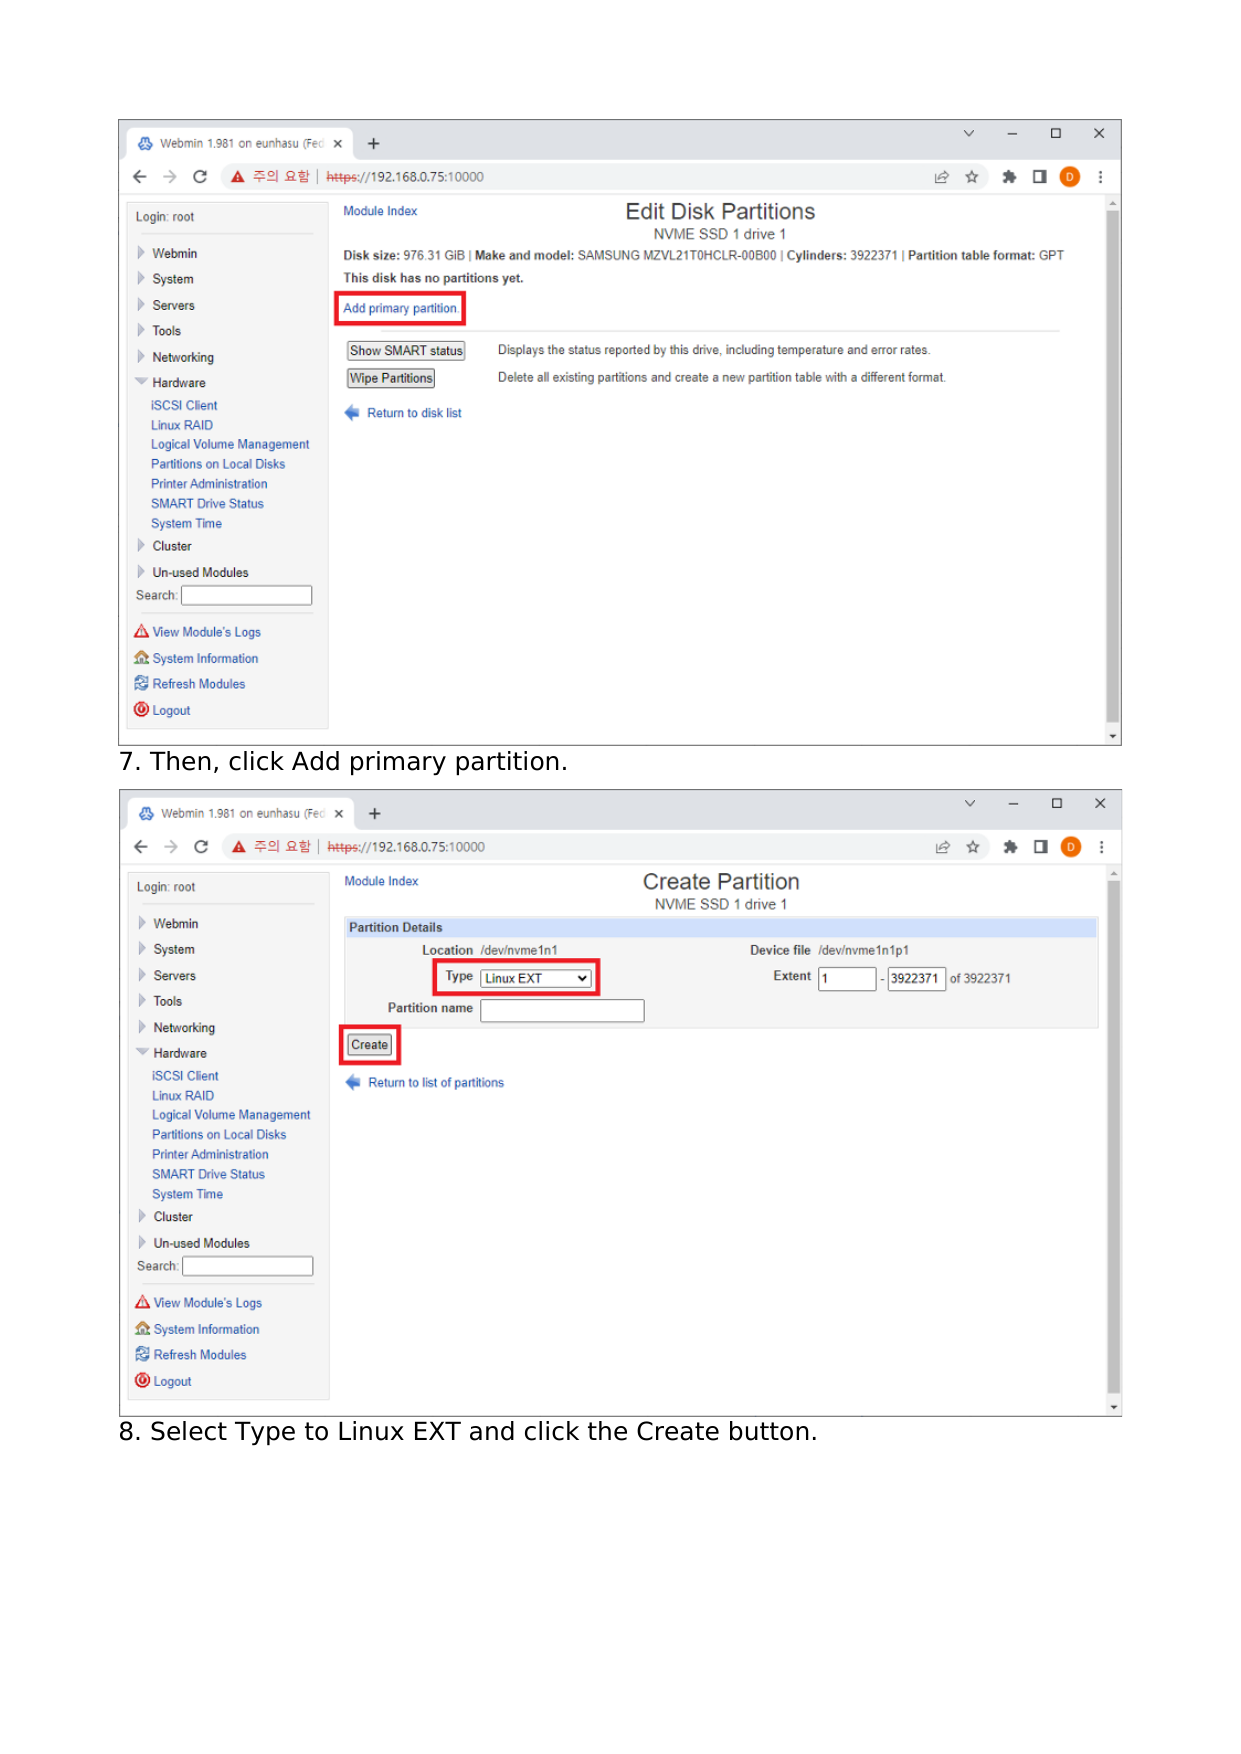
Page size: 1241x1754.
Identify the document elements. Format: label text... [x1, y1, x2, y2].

text 8. Select Type to Linux EXT and click the Create button. [118, 1418, 1122, 1446]
picture [118, 788, 1123, 1418]
picture [118, 118, 1123, 747]
text 7. Then, click Add primary partition. [118, 747, 1122, 776]
